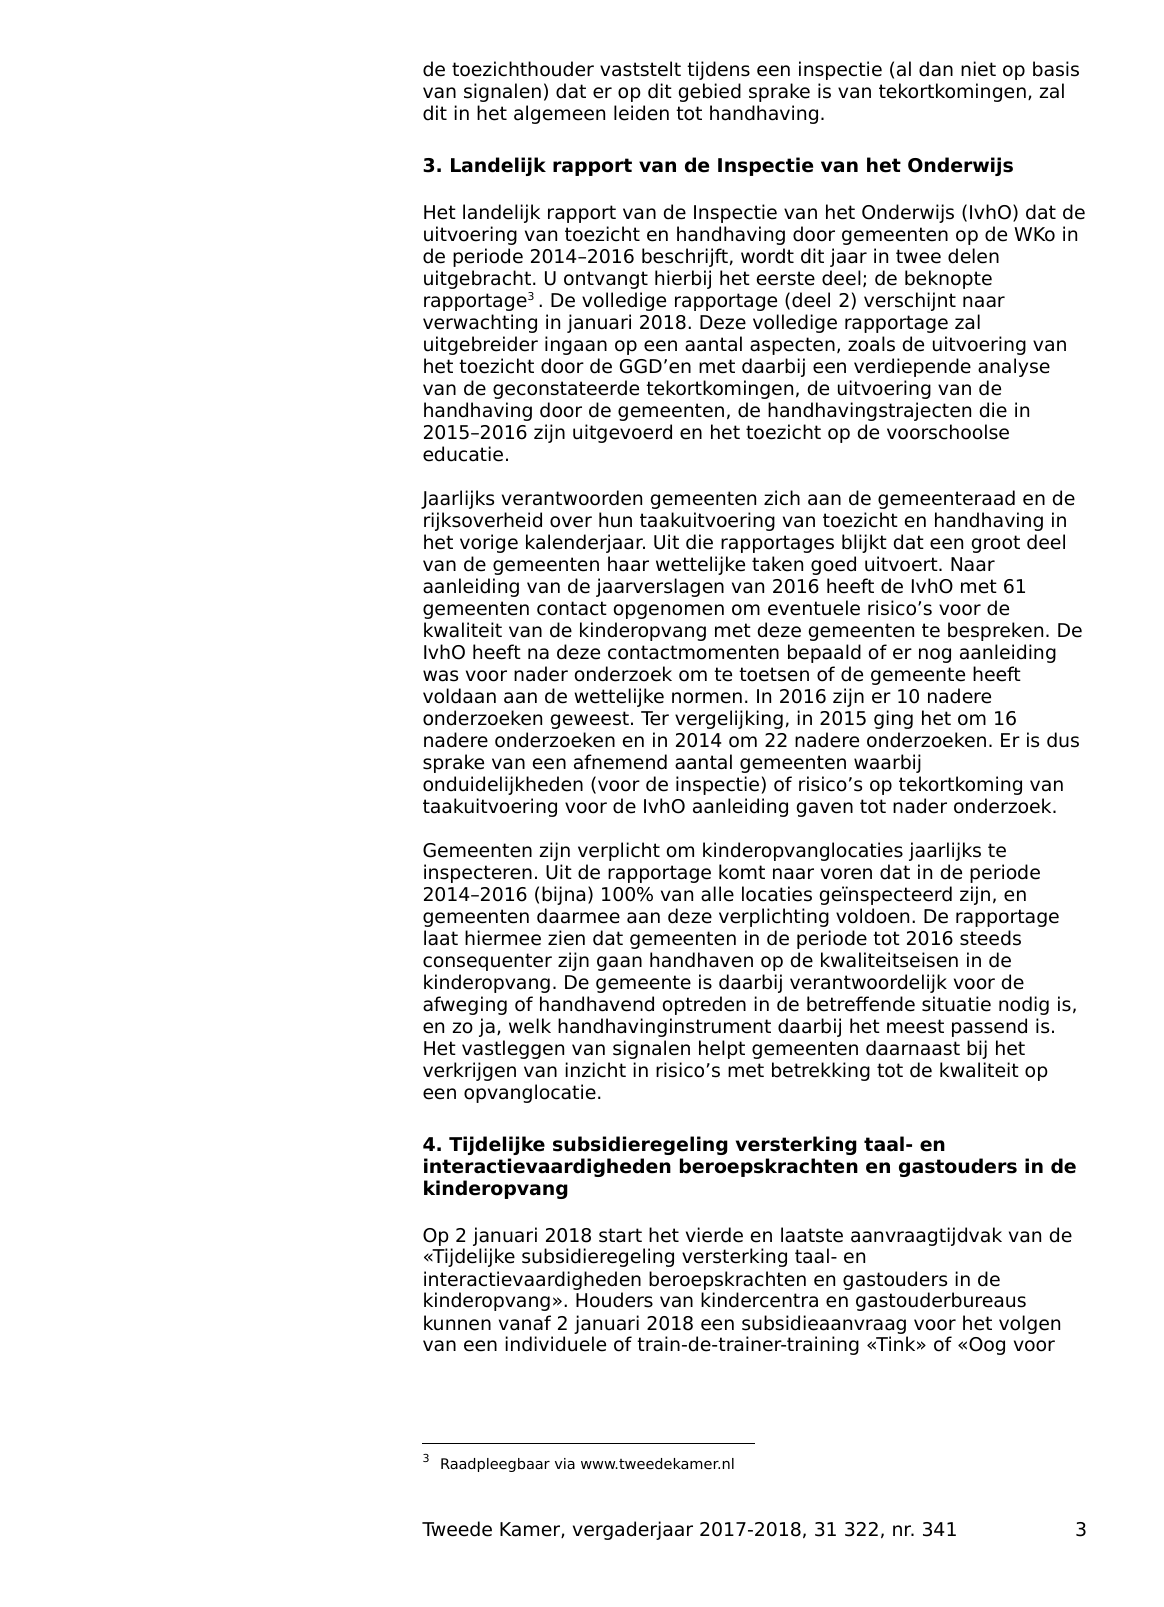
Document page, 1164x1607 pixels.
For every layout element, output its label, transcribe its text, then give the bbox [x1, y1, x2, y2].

text de toezichthouder vaststelt tijdens een inspectie (al dan niet op basis van signalen) dat er op dit gebied sprake is van tekortkomingen, zal dit in het algemeen leiden tot handhaving. [422, 59, 1087, 125]
text Jaarlijks verantwoorden gemeenten zich aan de gemeenteraad en de rijksoverheid over hun taakuitvoering van toezicht en handhaving in het vorige kalenderjaar. Uit die rapportages blijkt dat een groot deel van de gemeenten haar wettelijke taken goed uitvoert. Naar aanleiding van de jaarverslagen van 2016 heeft de IvhO met 61 gemeenten contact opgenomen om eventuele risico’s voor de kwaliteit van de kinderopvang met deze gemeenten te bespreken. De IvhO heeft na deze contactmomenten bepaald of er nog aanleiding was voor nader onderzoek om te toetsen of de gemeente heeft voldaan aan de wettelijke normen. In 2016 zijn er 10 nadere onderzoeken geweest. Ter vergelijking, in 2015 ging het om 16 nadere onderzoeken en in 2014 om 22 nadere onderzoeken. Er is dus sprake van een afnemend aantal gemeenten waarbij onduidelijkheden (voor de inspectie) of risico’s op tekortkoming van taakuitvoering voor de IvhO aanleiding gaven tot nader onderzoek. [422, 488, 1087, 818]
subtitle 3. Landelijk rapport van de Inspectie van het Onderwijs [422, 155, 1087, 177]
text Op 2 januari 2018 start het vierde en laatste aanvraagtijdvak van de «Tijdelijke subsidieregeling versterking taal- en interactievaardigheden beroepskrachten en gastouders in de kinderopvang». Houders van kindercentra en gastouderbureaus kunnen vanaf 2 januari 2018 een subsidieaanvraag voor het volgen van een individuele of train-de-trainer-training «Tink» of «Oog voor [422, 1224, 1087, 1356]
text Het landelijk rapport van de Inspectie van het Onderwijs (IvhO) dat de uitvoering van toezicht en handhaving door gemeenten op de WKo in de periode 2014–2016 beschrijft, wordt dit jaar in twee delen uitgebracht. U ontvangt hierbij het eerste deel; de beknopte rapportage. De volledige rapportage (deel 2) verschijnt naar verwachting in januari 2018. Deze volledige rapportage zal uitgebreider ingaan op een aantal aspecten, zoals de uitvoering van het toezicht door de GGD’en met daarbij een verdiepende analyse van de geconstateerde tekortkomingen, de uitvoering van de handhaving door de gemeenten, de handhavingstrajecten die in 2015–2016 zijn uitgevoerd en het toezicht op de voorschoolse educatie. [422, 202, 1087, 466]
text Gemeenten zijn verplicht om kinderopvanglocaties jaarlijks te inspecteren. Uit de rapportage komt naar voren dat in de periode 2014–2016 (bijna) 100% van alle locaties geïnspecteerd zijn, en gemeenten daarmee aan deze verplichting voldoen. De rapportage laat hiermee zien dat gemeenten in de periode tot 2016 steeds consequenter zijn gaan handhaven op de kwaliteitseisen in de kinderopvang. De gemeente is daarbij verantwoordelijk voor de afweging of handhavend optreden in de betreffende situatie nodig is, en zo ja, welk handhavinginstrument daarbij het meest passend is. Het vastleggen van signalen helpt gemeenten daarnaast bij het verkrijgen van inzicht in risico’s met betrekking tot de kwaliteit op een opvanglocatie. [422, 840, 1087, 1103]
text Raadpleegbaar via www.tweedekamer.nl [422, 1452, 1087, 1474]
subtitle 4. Tijdelijke subsidieregeling versterking taal- en interactievaardigheden beroepskrachten en gastouders in de kinderopvang [422, 1133, 1087, 1199]
